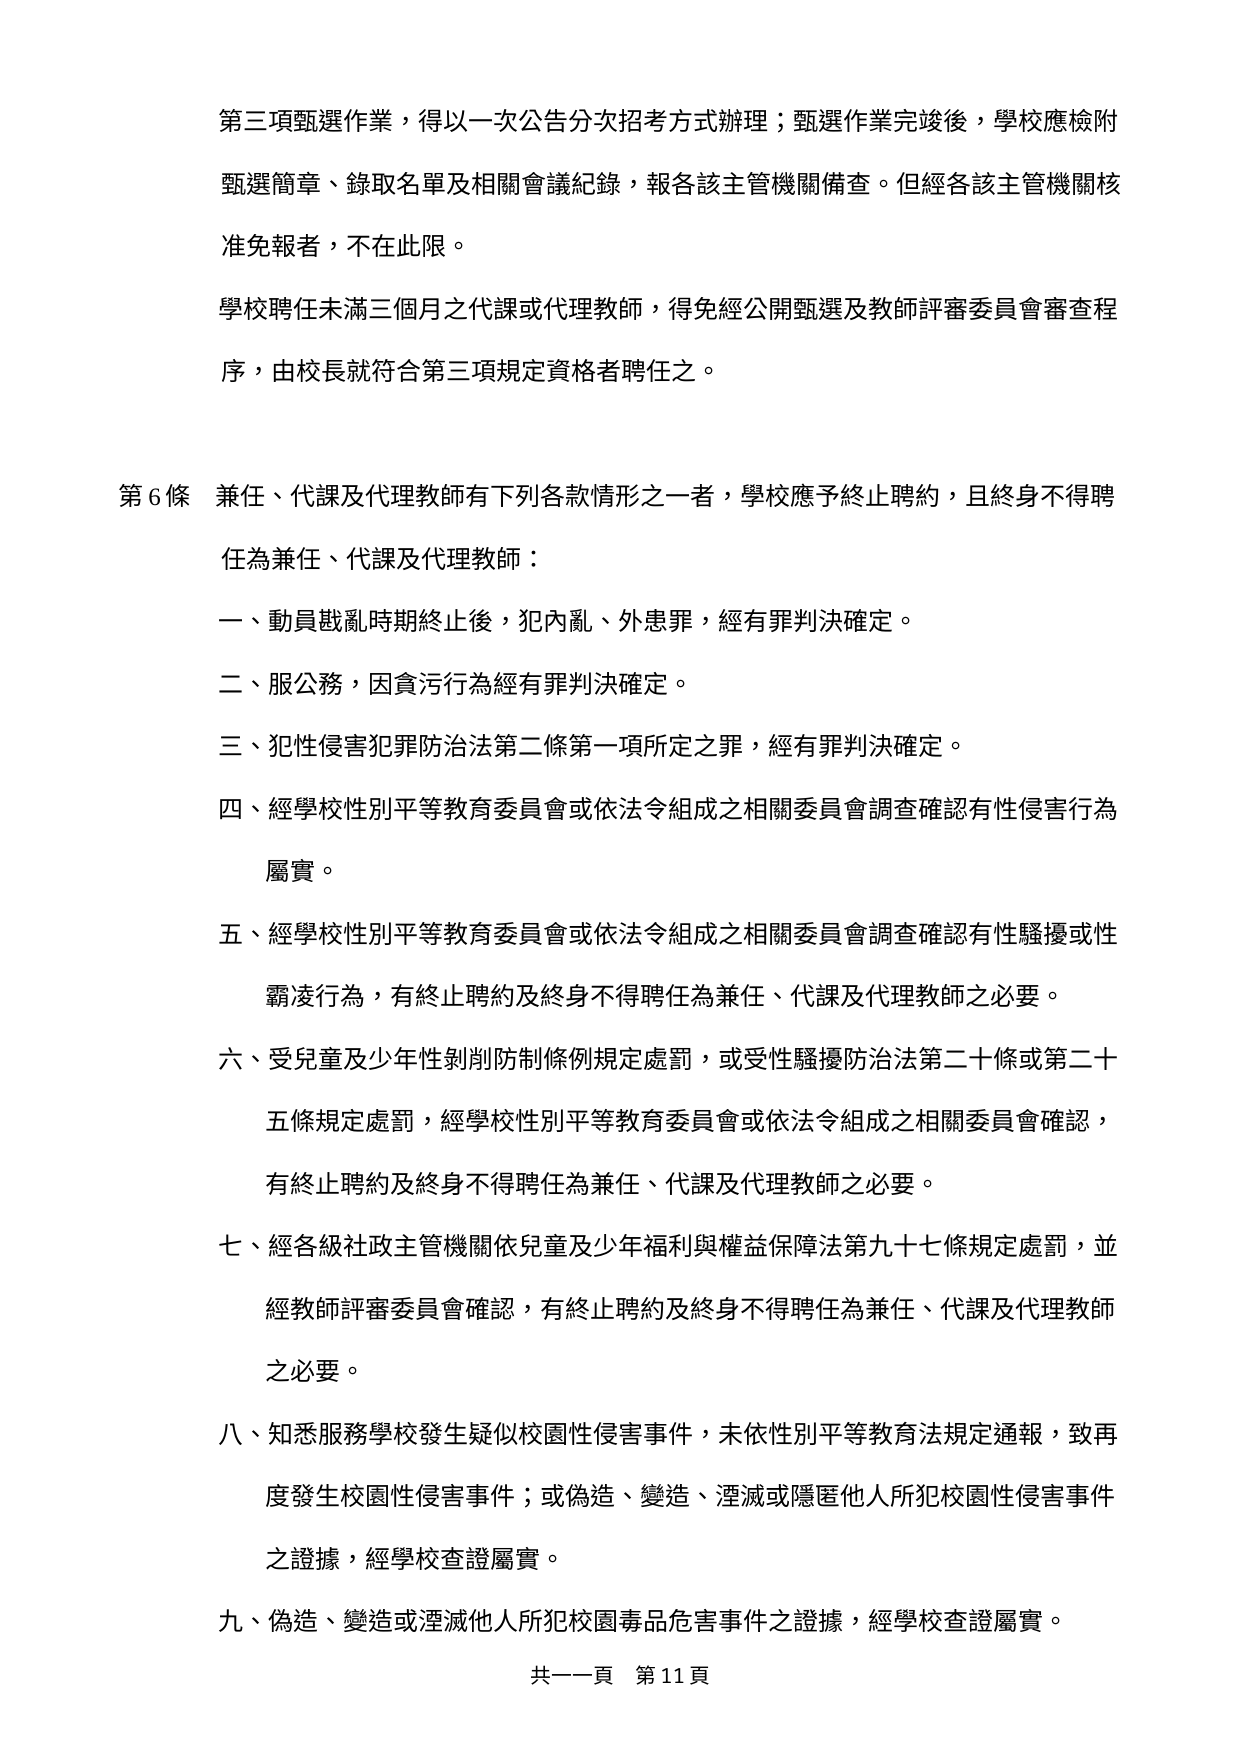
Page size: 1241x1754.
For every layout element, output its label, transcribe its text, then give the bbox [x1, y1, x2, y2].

text 八、知悉服務學校發生疑似校園性侵害事件，未依性別平等教育法規定通報，致再度發生校園性侵害事件；或偽造、變造、湮滅或隱匿他人所犯校園性侵害事件之證據，經學校查證屬實。 [218, 1391, 1122, 1578]
text 二、服公務，因貪污行為經有罪判決確定。 [218, 641, 1122, 703]
text 四、經學校性別平等教育委員會或依法令組成之相關委員會調查確認有性侵害行為屬實。 [218, 766, 1122, 891]
text 九、偽造、變造或湮滅他人所犯校園毒品危害事件之證據，經學校查證屬實。 [218, 1578, 1122, 1641]
text 五、經學校性別平等教育委員會或依法令組成之相關委員會調查確認有性騷擾或性霸凌行為，有終止聘約及終身不得聘任為兼任、代課及代理教師之必要。 [218, 891, 1122, 1016]
text 第三項甄選作業，得以一次公告分次招考方式辦理；甄選作業完竣後，學校應檢附甄選簡章、錄取名單及相關會議紀錄，報各該主管機關備查。但經各該主管機關核准免報者，不在此限。 [218, 78, 1122, 266]
text 學校聘任未滿三個月之代課或代理教師，得免經公開甄選及教師評審委員會審查程序，由校長就符合第三項規定資格者聘任之。 [218, 266, 1122, 391]
text 一、動員戡亂時期終止後，犯內亂、外患罪，經有罪判決確定。 [218, 578, 1122, 641]
text 第6條 兼任、代課及代理教師有下列各款情形之一者，學校應予終止聘約，且終身不得聘任為兼任、代課及代理教師： [118, 453, 1122, 578]
text 七、經各級社政主管機關依兒童及少年福利與權益保障法第九十七條規定處罰，並經教師評審委員會確認，有終止聘約及終身不得聘任為兼任、代課及代理教師之必要。 [218, 1203, 1122, 1391]
text 六、受兒童及少年性剝削防制條例規定處罰，或受性騷擾防治法第二十條或第二十五條規定處罰，經學校性別平等教育委員會或依法令組成之相關委員會確認，有終止聘約及終身不得聘任為兼任、代課及代理教師之必要。 [218, 1016, 1122, 1203]
text 三、犯性侵害犯罪防治法第二條第一項所定之罪，經有罪判決確定。 [218, 703, 1122, 766]
